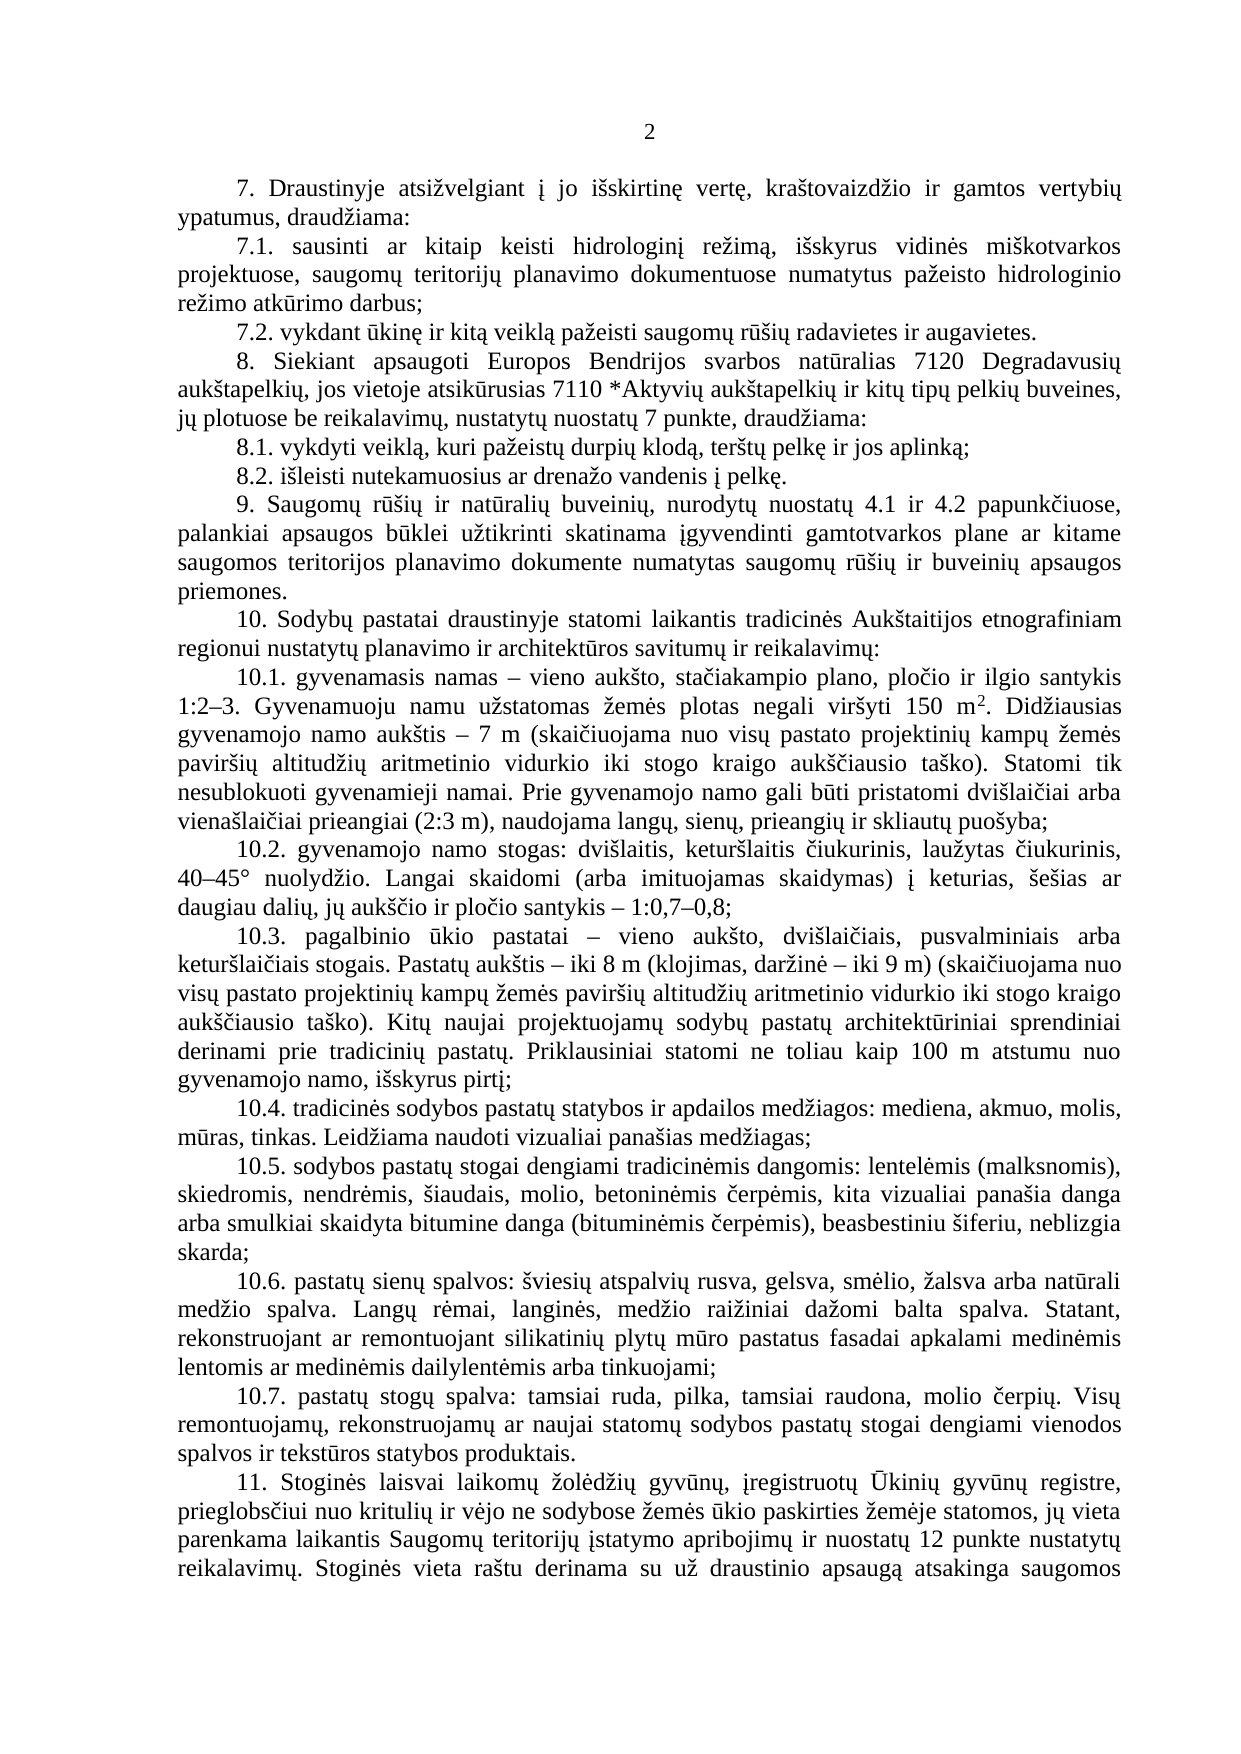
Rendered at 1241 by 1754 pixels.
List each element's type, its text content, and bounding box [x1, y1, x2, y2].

text 10.6. pastatų sienų spalvos: šviesių atspalvių rusva, gelsva, smėlio, žalsva arba natūrali medžio spalva. Langų rėmai, langinės, medžio raižiniai dažomi balta spalva. Statant, rekonstruojant ar remontuojant silikatinių plytų mūro pastatus fasadai apkalami medinėmis lentomis ar medinėmis dailylentėmis arba tinkuojami; [177, 1266, 1122, 1381]
text 10.3. pagalbinio ūkio pastatai – vieno aukšto, dvišlaičiais, pusvalminiais arba keturšlaičiais stogais. Pastatų aukštis – iki 8 m (klojimas, daržinė – iki 9 m) (skaičiuojama nuo visų pastato projektinių kampų žemės paviršių altitudžių aritmetinio vidurkio iki stogo kraigo aukščiausio taško). Kitų naujai projektuojamų sodybų pastatų architektūriniai sprendiniai derinami prie tradicinių pastatų. Priklausiniai statomi ne toliau kaip 100 m atstumu nuo gyvenamojo namo, išskyrus pirtį; [177, 921, 1122, 1093]
text 10.2. gyvenamojo namo stogas: dvišlaitis, keturšlaitis čiukurinis, laužytas čiukurinis, 40–45° nuolydžio. Langai skaidomi (arba imituojamas skaidymas) į keturias, šešias ar daugiau dalių, jų aukščio ir pločio santykis – 1:0,7–0,8; [177, 834, 1122, 921]
text 10.1. gyvenamasis namas – vieno aukšto, stačiakampio plano, pločio ir ilgio santykis 1:2–3. Gyvenamuoju namu užstatomas žemės plotas negali viršyti 150 m2. Didžiausias gyvenamojo namo aukštis – 7 m (skaičiuojama nuo visų pastato projektinių kampų žemės paviršių altitudžių aritmetinio vidurkio iki stogo kraigo aukščiausio taško). Statomi tik nesublokuoti gyvenamieji namai. Prie gyvenamojo namo gali būti pristatomi dvišlaičiai arba vienašlaičiai prieangiai (2:3 m), naudojama langų, sienų, prieangių ir skliautų puošyba; [177, 662, 1122, 834]
text 11. Stoginės laisvai laikomų žolėdžių gyvūnų, įregistruotų Ūkinių gyvūnų registre, prieglobsčiui nuo kritulių ir vėjo ne sodybose žemės ūkio paskirties žemėje statomos, jų vieta parenkama laikantis Saugomų teritorijų įstatymo apribojimų ir nuostatų 12 punkte nustatytų reikalavimų. Stoginės vieta raštu derinama su už draustinio apsaugą atsakinga saugomos [177, 1467, 1122, 1582]
text 8. Siekiant apsaugoti Europos Bendrijos svarbos natūralias 7120 Degradavusių aukštapelkių, jos vietoje atsikūrusias 7110 *Aktyvių aukštapelkių ir kitų tipų pelkių buveines, jų plotuose be reikalavimų, nustatytų nuostatų 7 punkte, draudžiama: [177, 346, 1122, 432]
text 10. Sodybų pastatai draustinyje statomi laikantis tradicinės Aukštaitijos etnografiniam regionui nustatytų planavimo ir architektūros savitumų ir reikalavimų: [177, 604, 1122, 662]
text 10.7. pastatų stogų spalva: tamsiai ruda, pilka, tamsiai raudona, molio čerpių. Visų remontuojamų, rekonstruojamų ar naujai statomų sodybos pastatų stogai dengiami vienodos spalvos ir tekstūros statybos produktais. [177, 1381, 1122, 1467]
text 7.1. sausinti ar kitaip keisti hidrologinį režimą, išskyrus vidinės miškotvarkos projektuose, saugomų teritorijų planavimo dokumentuose numatytus pažeisto hidrologinio režimo atkūrimo darbus; [177, 231, 1122, 317]
text 10.5. sodybos pastatų stogai dengiami tradicinėmis dangomis: lentelėmis (malksnomis), skiedromis, nendrėmis, šiaudais, molio, betoninėmis čerpėmis, kita vizualiai panašia danga arba smulkiai skaidyta bitumine danga (bituminėmis čerpėmis), beasbestiniu šiferiu, neblizgia skarda; [177, 1151, 1122, 1266]
text 8.1. vykdyti veiklą, kuri pažeistų durpių klodą, terštų pelkę ir jos aplinką; [177, 432, 1122, 461]
text 9. Saugomų rūšių ir natūralių buveinių, nurodytų nuostatų 4.1 ir 4.2 papunkčiuose, palankiai apsaugos būklei užtikrinti skatinama įgyvendinti gamtotvarkos plane ar kitame saugomos teritorijos planavimo dokumente numatytas saugomų rūšių ir buveinių apsaugos priemones. [177, 489, 1122, 604]
text 8.2. išleisti nutekamuosius ar drenažo vandenis į pelkę. [177, 461, 1122, 489]
text 7.2. vykdant ūkinę ir kitą veiklą pažeisti saugomų rūšių radavietes ir augavietes. [177, 317, 1122, 346]
text 10.4. tradicinės sodybos pastatų statybos ir apdailos medžiagos: mediena, akmuo, molis, mūras, tinkas. Leidžiama naudoti vizualiai panašias medžiagas; [177, 1093, 1122, 1151]
text 7. Draustinyje atsižvelgiant į jo išskirtinę vertę, kraštovaizdžio ir gamtos vertybių ypatumus, draudžiama: [177, 173, 1122, 231]
